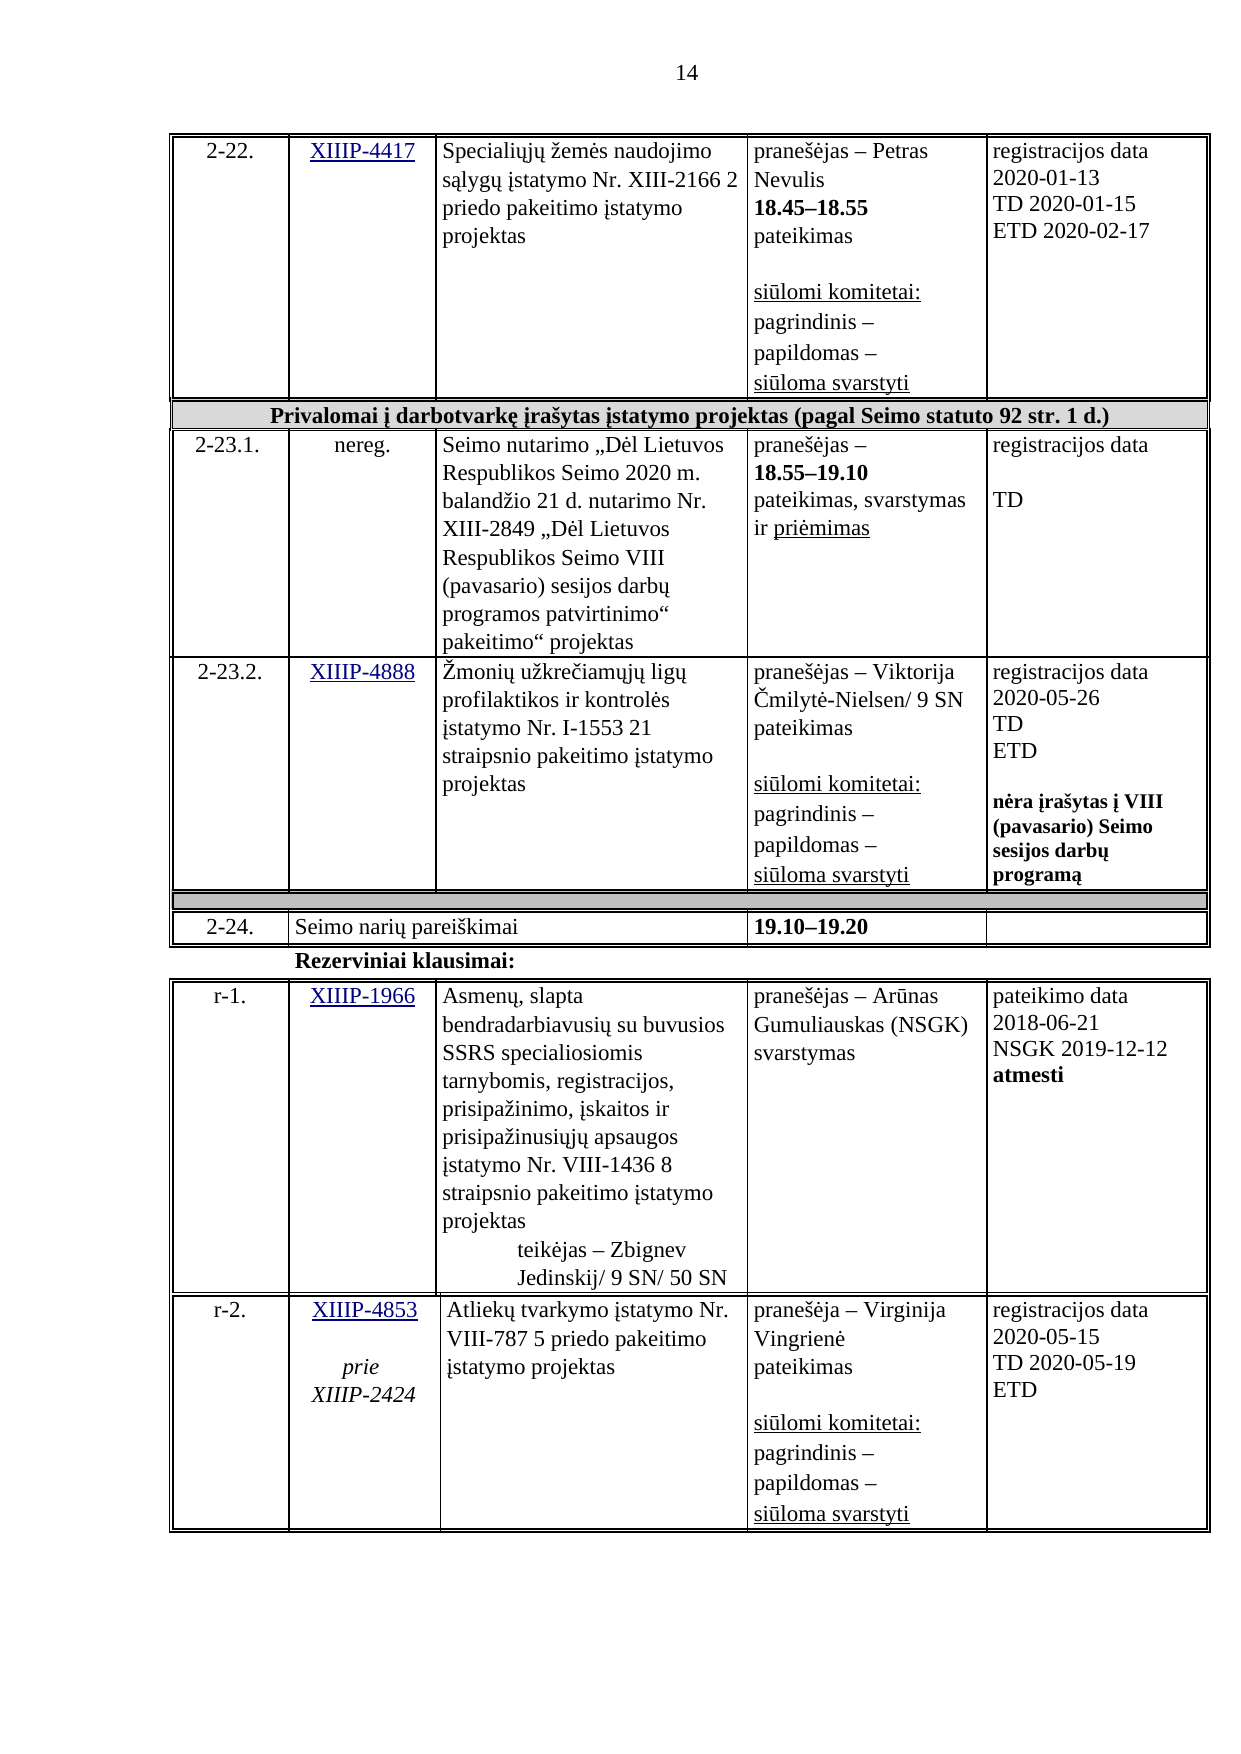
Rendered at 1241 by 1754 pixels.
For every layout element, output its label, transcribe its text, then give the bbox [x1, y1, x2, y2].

table_cell XIIIP-4417 [290, 138, 435, 397]
table_cell XIIIP-4853 prie XIIIP-2424 [290, 1297, 440, 1528]
table_cell Privalomai į darbotvarkę įrašytas įstatymo projektas (pagal Seimo statuto 92 str. 1 d.) [173, 402, 1207, 428]
table_cell registracijos data 2020-05-26 TD ETD nėra įrašytas į VIII (pavasario) Seimo sesijos darbų programą [988, 658, 1206, 889]
table_cell r-2. [174, 1297, 288, 1528]
table_cell 2-22. [174, 138, 288, 397]
table_cell pranešėjas – Viktorija Čmilytė-Nielsen/ 9 SN pateikimas siūlomi komitetai: pagrindinis – papildomas – siūloma svarstyti [748, 658, 986, 889]
table_cell [1211, 133, 1240, 397]
table_cell [1211, 428, 1240, 656]
table_cell XIIIP-1966 [290, 983, 435, 1292]
table_cell Atliekų tvarkymo įstatymo Nr. VIII-787 5 priedo pakeitimo įstatymo projektas [441, 1297, 747, 1528]
table_cell pranešėjas – Petras Nevulis 18.45–18.55 pateikimas siūlomi komitetai: pagrindinis – papildomas – siūloma svarstyti [748, 138, 986, 397]
table_cell r-1. [174, 983, 288, 1292]
table_cell [1211, 889, 1240, 908]
table_cell Rezerviniai klausimai: [289, 948, 748, 978]
table_cell registracijos data 2020-01-13 TD 2020-01-15 ETD 2020-02-17 [988, 138, 1206, 397]
table_cell registracijos data TD [988, 431, 1206, 656]
table_cell pranešėjas – Arūnas Gumuliauskas (NSGK) svarstymas [748, 983, 986, 1292]
table_cell [1211, 908, 1240, 943]
table_cell pranešėjas – 18.55–19.10 pateikimas, svarstymas ir priėmimas [748, 431, 986, 656]
table_cell [987, 913, 1206, 943]
table_cell [174, 894, 1206, 908]
table_cell nereg. [290, 431, 435, 656]
table_cell Seimo narių pareiškimai [289, 913, 747, 943]
table_cell 19.10–19.20 [748, 913, 986, 943]
table_cell [171, 948, 289, 978]
table_cell 2-24. [174, 913, 288, 943]
table_cell [1211, 1292, 1240, 1528]
table_cell XIIIP-4888 [290, 658, 435, 889]
table_cell 2-23.2. [174, 658, 288, 889]
table_cell [1210, 397, 1240, 428]
table_cell pranešėja – Virginija Vingrienė pateikimas siūlomi komitetai: pagrindinis – papildomas – siūloma svarstyti [748, 1297, 986, 1528]
table_cell 2-23.1. [174, 431, 288, 656]
table_cell registracijos data 2020-05-15 TD 2020-05-19 ETD [988, 1297, 1206, 1528]
table_cell [1211, 656, 1240, 889]
table_cell Žmonių užkrečiamųjų ligų profilaktikos ir kontrolės įstatymo Nr. I-1553 21 straipsnio pakeitimo įstatymo projektas [437, 658, 747, 889]
table_cell [1209, 943, 1240, 978]
table_cell [1211, 978, 1240, 1292]
table_cell Seimo nutarimo „Dėl Lietuvos Respublikos Seimo 2020 m. balandžio 21 d. nutarimo Nr. XIII-2849 „Dėl Lietuvos Respublikos Seimo VIII (pavasario) sesijos darbų programos patvirtinimo“ pakeitimo“ projektas [437, 431, 747, 656]
table_cell [987, 948, 1208, 978]
table_cell Asmenų, slapta bendradarbiavusių su buvusios SSRS specialiosiomis tarnybomis, registracijos, prisipažinimo, įskaitos ir prisipažinusiųjų apsaugos įstatymo Nr. VIII-1436 8 straipsnio pakeitimo įstatymo projektas teikėjas – Zbignev Jedinskij/ 9 SN/ 50 SN [437, 983, 747, 1292]
table_cell [748, 948, 987, 978]
table_cell pateikimo data 2018-06-21 NSGK 2019-12-12 atmesti [988, 983, 1206, 1292]
table_cell Specialiųjų žemės naudojimo sąlygų įstatymo Nr. XIII-2166 2 priedo pakeitimo įstatymo projektas [437, 138, 747, 397]
